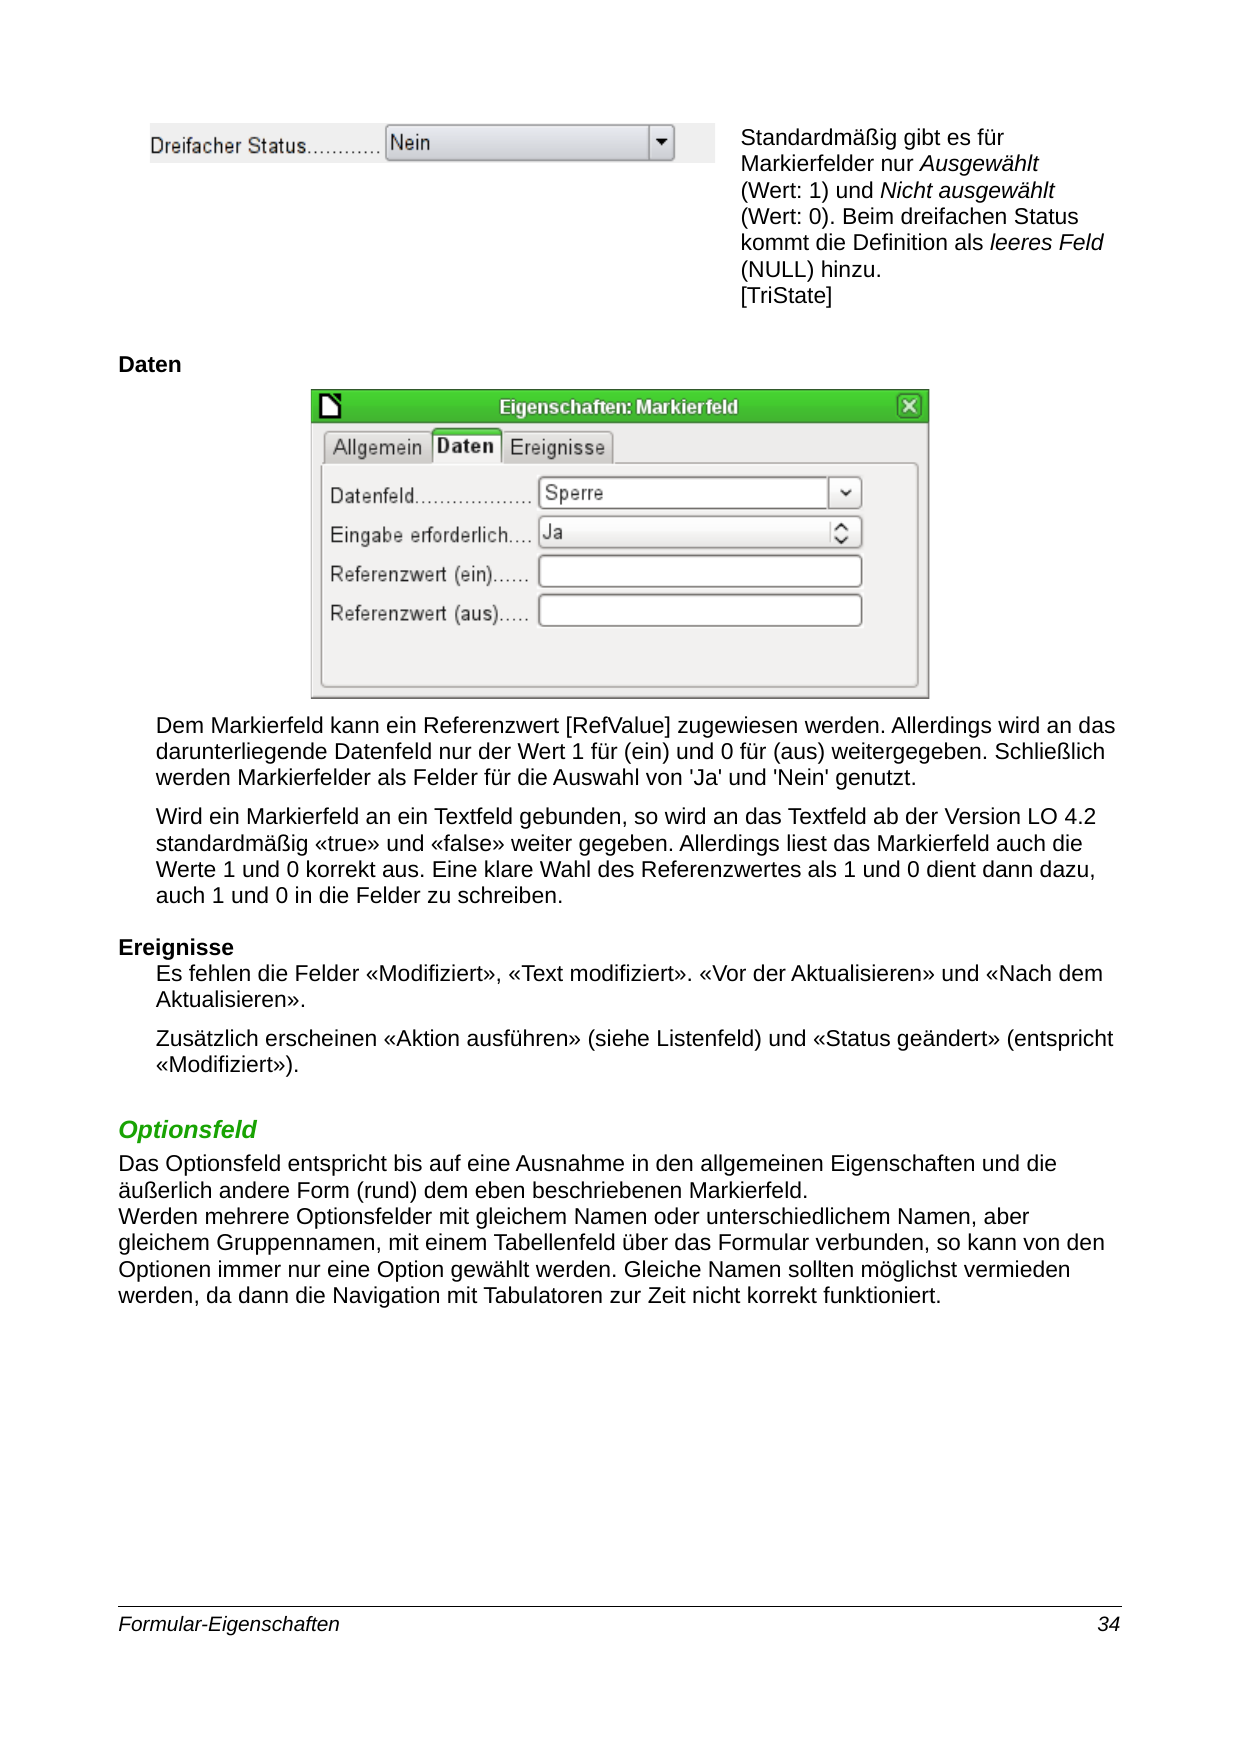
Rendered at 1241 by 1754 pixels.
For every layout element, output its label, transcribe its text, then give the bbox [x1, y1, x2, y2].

text Wird ein Markierfeld an ein Textfeld gebunden, so wird an das Textfeld ab der Version LO 4.2 standardmäßig «true» und «false» weiter gegeben. Allerdings liest das Markierfeld auch die Werte 1 und 0 korrekt aus. Eine klare Wahl des Referenzwertes als 1 und 0 dient dann dazu, auch 1 und 0 in die Felder zu schreiben. [156, 803, 1122, 908]
picture [149, 123, 716, 163]
subtitle Optionsfeld [118, 1115, 1122, 1144]
text Das Optionsfeld entspricht bis auf eine Ausnahme in den allgemeinen Eigenschaften und die äußerlich andere Form (rund) dem eben beschriebenen Markierfeld. Werden mehrere Optionsfelder mit gleichem Namen oder unterschiedlichem Namen, aber gleichem Gruppennamen, mit einem Tabellenfeld über das Formular verbunden, so kann von den Optionen immer nur eine Option gewählt werden. Gleiche Namen sollten möglichst vermieden werden, da dann die Navigation mit Tabulatoren zur Zeit nicht korrekt funktioniert. [118, 1150, 1122, 1308]
table_cell Standardmäßig gibt es für Markierfelder nur Ausgewählt (Wert: 1) und Nicht ausgewählt (Wert: 0). Beim dreifachen Status kommt die Definition als leeres Feld (NULL) hinzu. [TriState] [735, 118, 1122, 327]
text Dem Markierfeld kann ein Referenzwert [RefValue] zugewiesen werden. Allerdings wird an das darunterliegende Datenfeld nur der Wert 1 für (ein) und 0 für (aus) weitergegeben. Schließlich werden Markierfelder als Felder für die Auswahl von 'Ja' und 'Nein' genutzt. [156, 712, 1122, 791]
picture [310, 389, 930, 699]
list Daten [118, 351, 1122, 377]
list Ereignisse [118, 933, 1122, 960]
text Es fehlen die Felder «Modifiziert», «Text modifiziert». «Vor der Aktualisieren» und «Nach dem Aktualisieren». [156, 960, 1122, 1013]
text Zusätzlich erscheinen «Aktion ausführen» (siehe Listenfeld) und «Status geändert» (entspricht «Modifiziert»). [156, 1025, 1122, 1078]
table_cell [144, 118, 734, 327]
